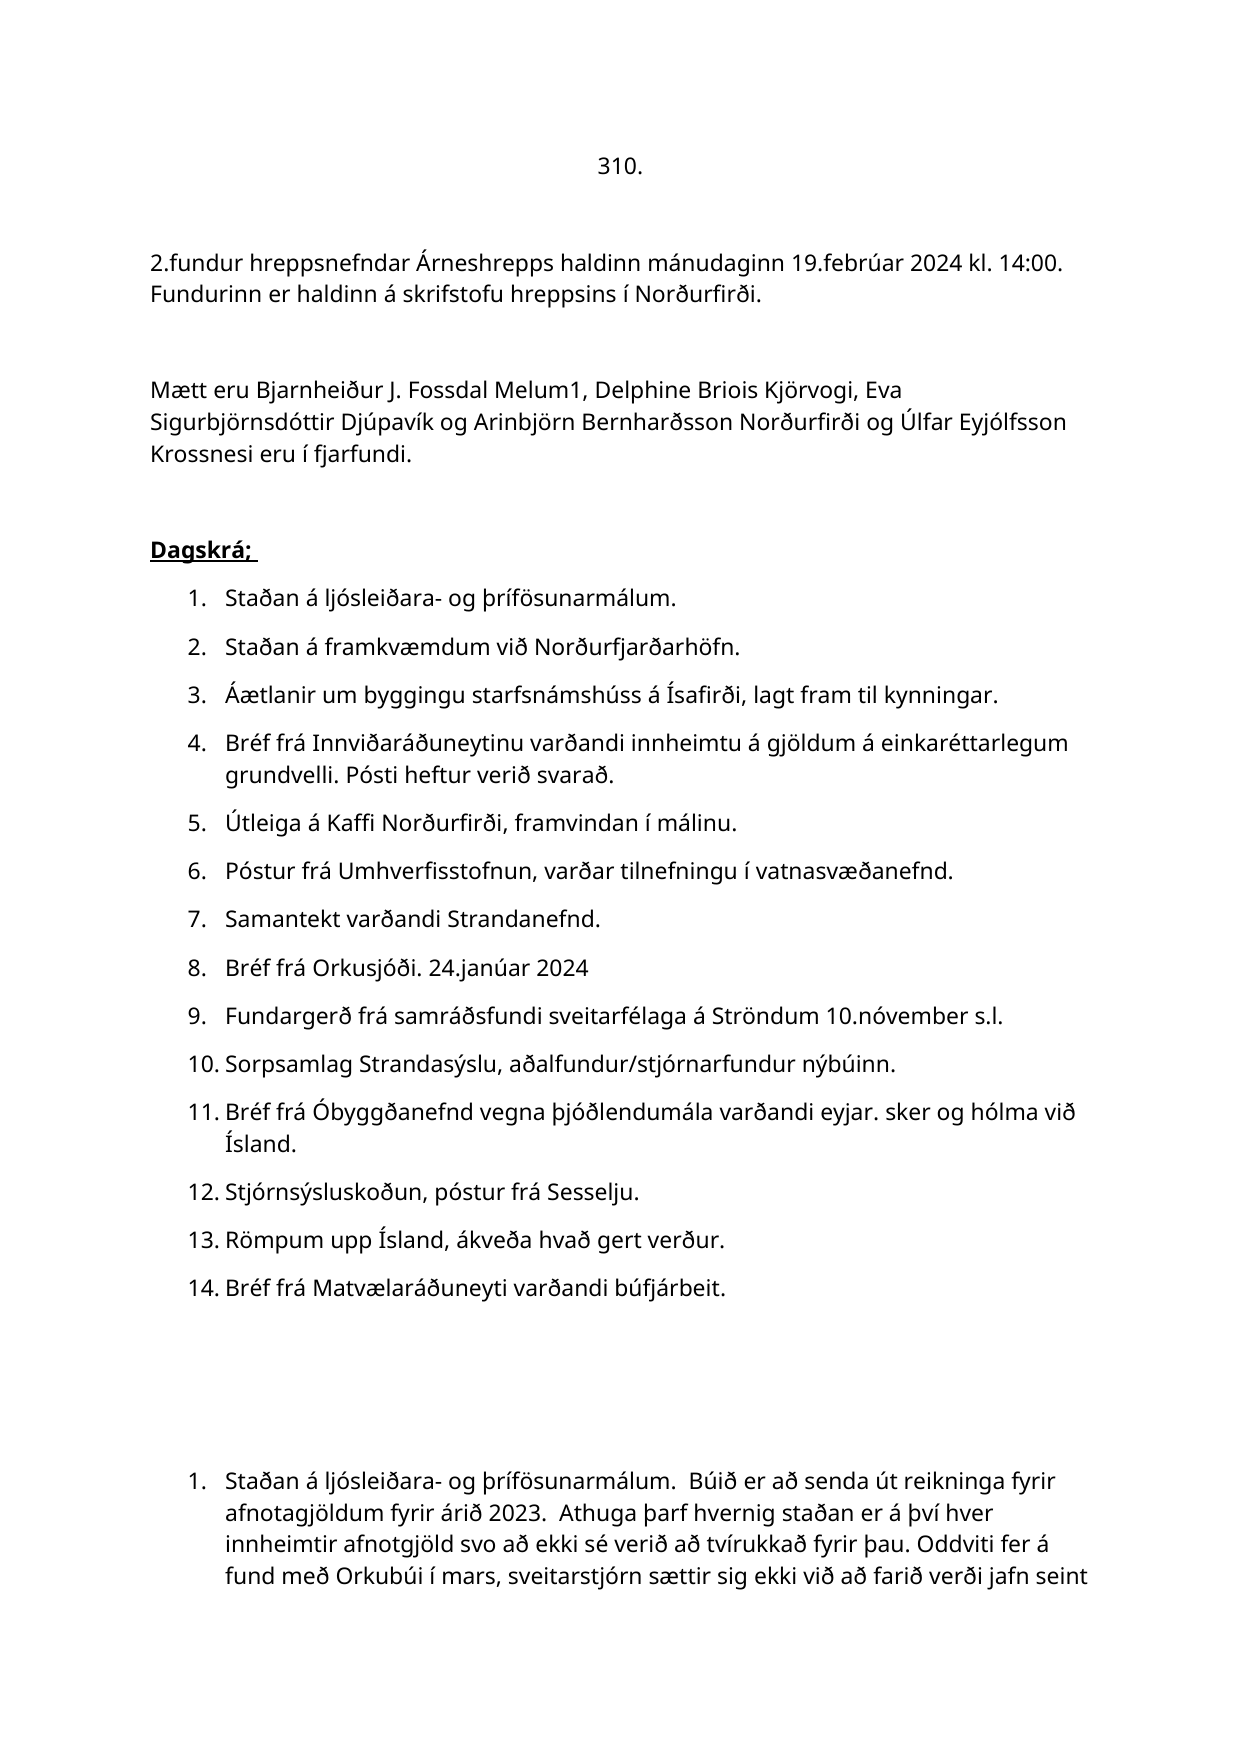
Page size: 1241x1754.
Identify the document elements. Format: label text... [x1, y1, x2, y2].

text 310. [150, 150, 1090, 181]
text 2.fundur hreppsnefndar Árneshrepps haldinn mánudaginn 19.febrúar 2024 kl. 14:00. Fundurinn er haldinn á skrifstofu hreppsins í Norðurfirði. [150, 246, 1090, 309]
list Áætlanir um byggingu starfsnámshúss á Ísafirði, lagt fram til kynningar. [187, 679, 1090, 710]
list Römpum upp Ísland, ákveða hvað gert verður. [187, 1224, 1090, 1255]
list Bréf frá Orkusjóði. 24.janúar 2024 [187, 951, 1090, 983]
text Dagskrá; [150, 534, 1090, 565]
list Póstur frá Umhverfisstofnun, varðar tilnefningu í vatnasvæðanefnd. [187, 855, 1090, 886]
list Sorpsamlag Strandasýslu, aðalfundur/stjórnarfundur nýbúinn. [187, 1048, 1090, 1079]
list Samantekt varðandi Strandanefnd. [187, 903, 1090, 934]
list Bréf frá Innviðaráðuneytinu varðandi innheimtu á gjöldum á einkaréttarlegum grundvelli. Pósti heftur verið svarað. [187, 727, 1090, 790]
list Staðan á ljósleiðara- og þrífösunarmálum. [187, 582, 1090, 613]
list Fundargerð frá samráðsfundi sveitarfélaga á Ströndum 10.nóvember s.l. [187, 1000, 1090, 1031]
list Stjórnsýsluskoðun, póstur frá Sesselju. [187, 1176, 1090, 1207]
list Útleiga á Kaffi Norðurfirði, framvindan í málinu. [187, 807, 1090, 838]
text Mætt eru Bjarnheiður J. Fossdal Melum1, Delphine Briois Kjörvogi, Eva Sigurbjörnsdóttir Djúpavík og Arinbjörn Bernharðsson Norðurfirði og Úlfar Eyjólfsson Krossnesi eru í fjarfundi. [150, 374, 1090, 469]
list Staðan á ljósleiðara- og þrífösunarmálum. Búið er að senda út reikninga fyrir afnotagjöldum fyrir árið 2023. Athuga þarf hvernig staðan er á því hver innheimtir afnotgjöld svo að ekki sé verið að tvírukkað fyrir þau. Oddviti fer á fund með Orkubúi í mars, sveitarstjórn sættir sig ekki við að farið verði jafn seint [187, 1465, 1090, 1591]
list Bréf frá Matvælaráðuneyti varðandi búfjárbeit. [187, 1272, 1090, 1304]
list Bréf frá Óbyggðanefnd vegna þjóðlendumála varðandi eyjar. sker og hólma við Ísland. [187, 1096, 1090, 1159]
list Staðan á framkvæmdum við Norðurfjarðarhöfn. [187, 631, 1090, 662]
